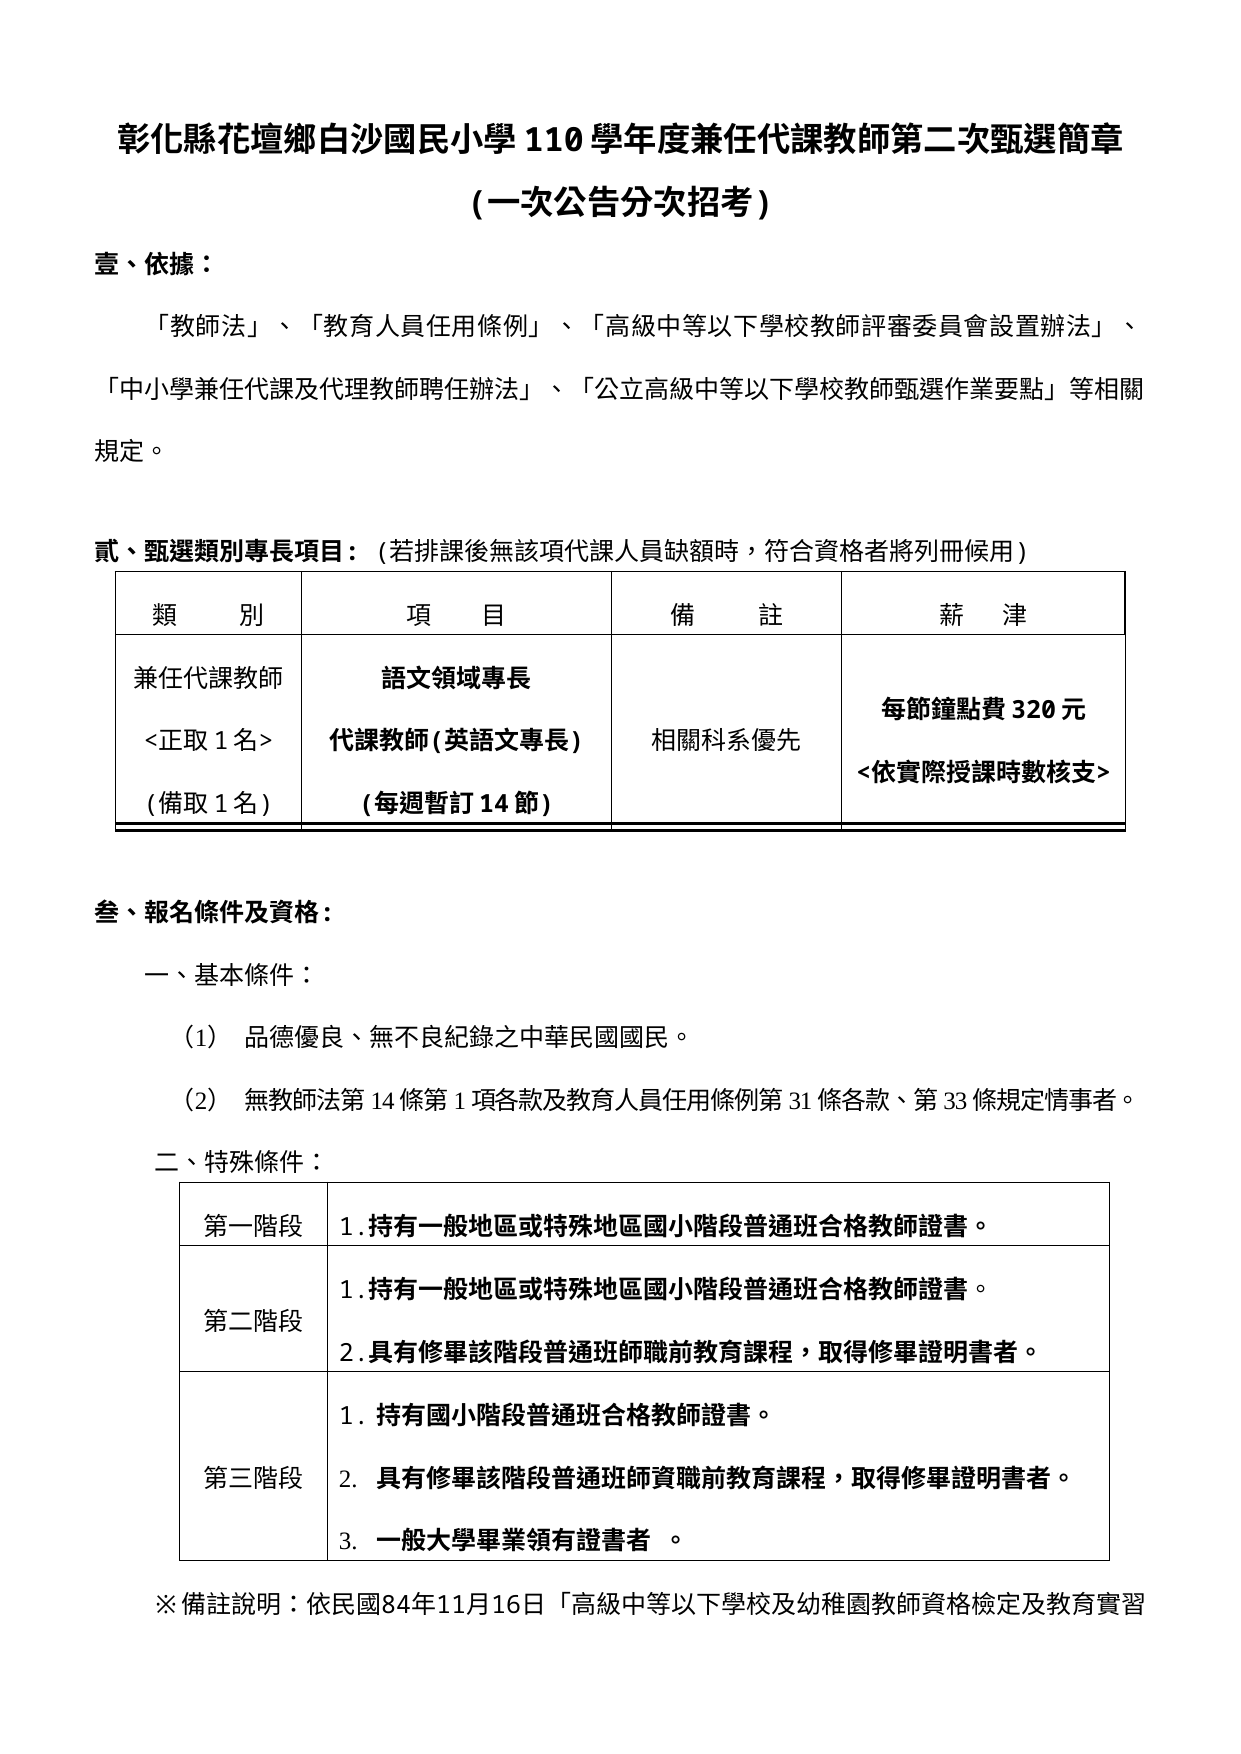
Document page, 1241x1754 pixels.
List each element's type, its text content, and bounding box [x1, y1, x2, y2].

table_cell 第二階段 [180, 1246, 327, 1371]
text 叁、報名條件及資格: [94, 869, 1146, 932]
text 彰化縣花壇鄉白沙國民小學110學年度兼任代課教師第二次甄選簡章 [94, 96, 1146, 158]
table_cell 1.持有一般地區或特殊地區國小階段普通班合格教師證書。 2.具有修畢該階段普通班師職前教育課程，取得修畢證明書者。 [328, 1246, 1109, 1371]
table_cell 每節鐘點費320元 <依實際授課時數核支> [842, 635, 1125, 822]
text 「教師法」、「教育人員任用條例」、「高級中等以下學校教師評審委員會設置辦法」、「中小學兼任代課及代理教師聘任辦法」、「公立高級中等以下學校教師甄選作業要點」等相關規定。 [94, 283, 1146, 471]
text ※備註說明：依民國84年11月16日「高級中等以下學校及幼稚園教師資格檢定及教育實習 [144, 1561, 1146, 1623]
table_header 類 別 [116, 572, 301, 634]
table_header 1.持有一般地區或特殊地區國小階段普通班合格教師證書。 [328, 1183, 1109, 1245]
table_header 薪 津 [842, 572, 1124, 634]
table_cell 語文領域專長 代課教師(英語文專長) (每週暫訂14節) [302, 635, 611, 822]
table_cell 持有國小階段普通班合格教師證書。 具有修畢該階段普通班師資職前教育課程，取得修畢證明書者。 一般大學畢業領有證書者 。 [328, 1372, 1109, 1560]
table_header 第一階段 [180, 1183, 327, 1245]
text 一、基本條件： [94, 932, 1146, 994]
table_cell 第三階段 [180, 1372, 327, 1560]
list 品德優良、無不良紀錄之中華民國國民。 [169, 994, 1146, 1057]
table_header 項 目 [302, 572, 611, 634]
text (一次公告分次招考) [94, 158, 1146, 221]
text 貳、甄選類別專長項目: (若排課後無該項代課人員缺額時，符合資格者將列冊候用) [94, 508, 1146, 571]
text 壹、依據： [94, 221, 1146, 283]
text 二、特殊條件： [94, 1119, 1146, 1182]
table_header 備 註 [612, 572, 841, 634]
table_cell 相關科系優先 [612, 635, 841, 822]
list 無教師法第14條第1項各款及教育人員任用條例第31條各款、第33條規定情事者。 [169, 1057, 1146, 1119]
table_cell 兼任代課教師 <正取1名> (備取1名) [116, 635, 301, 822]
